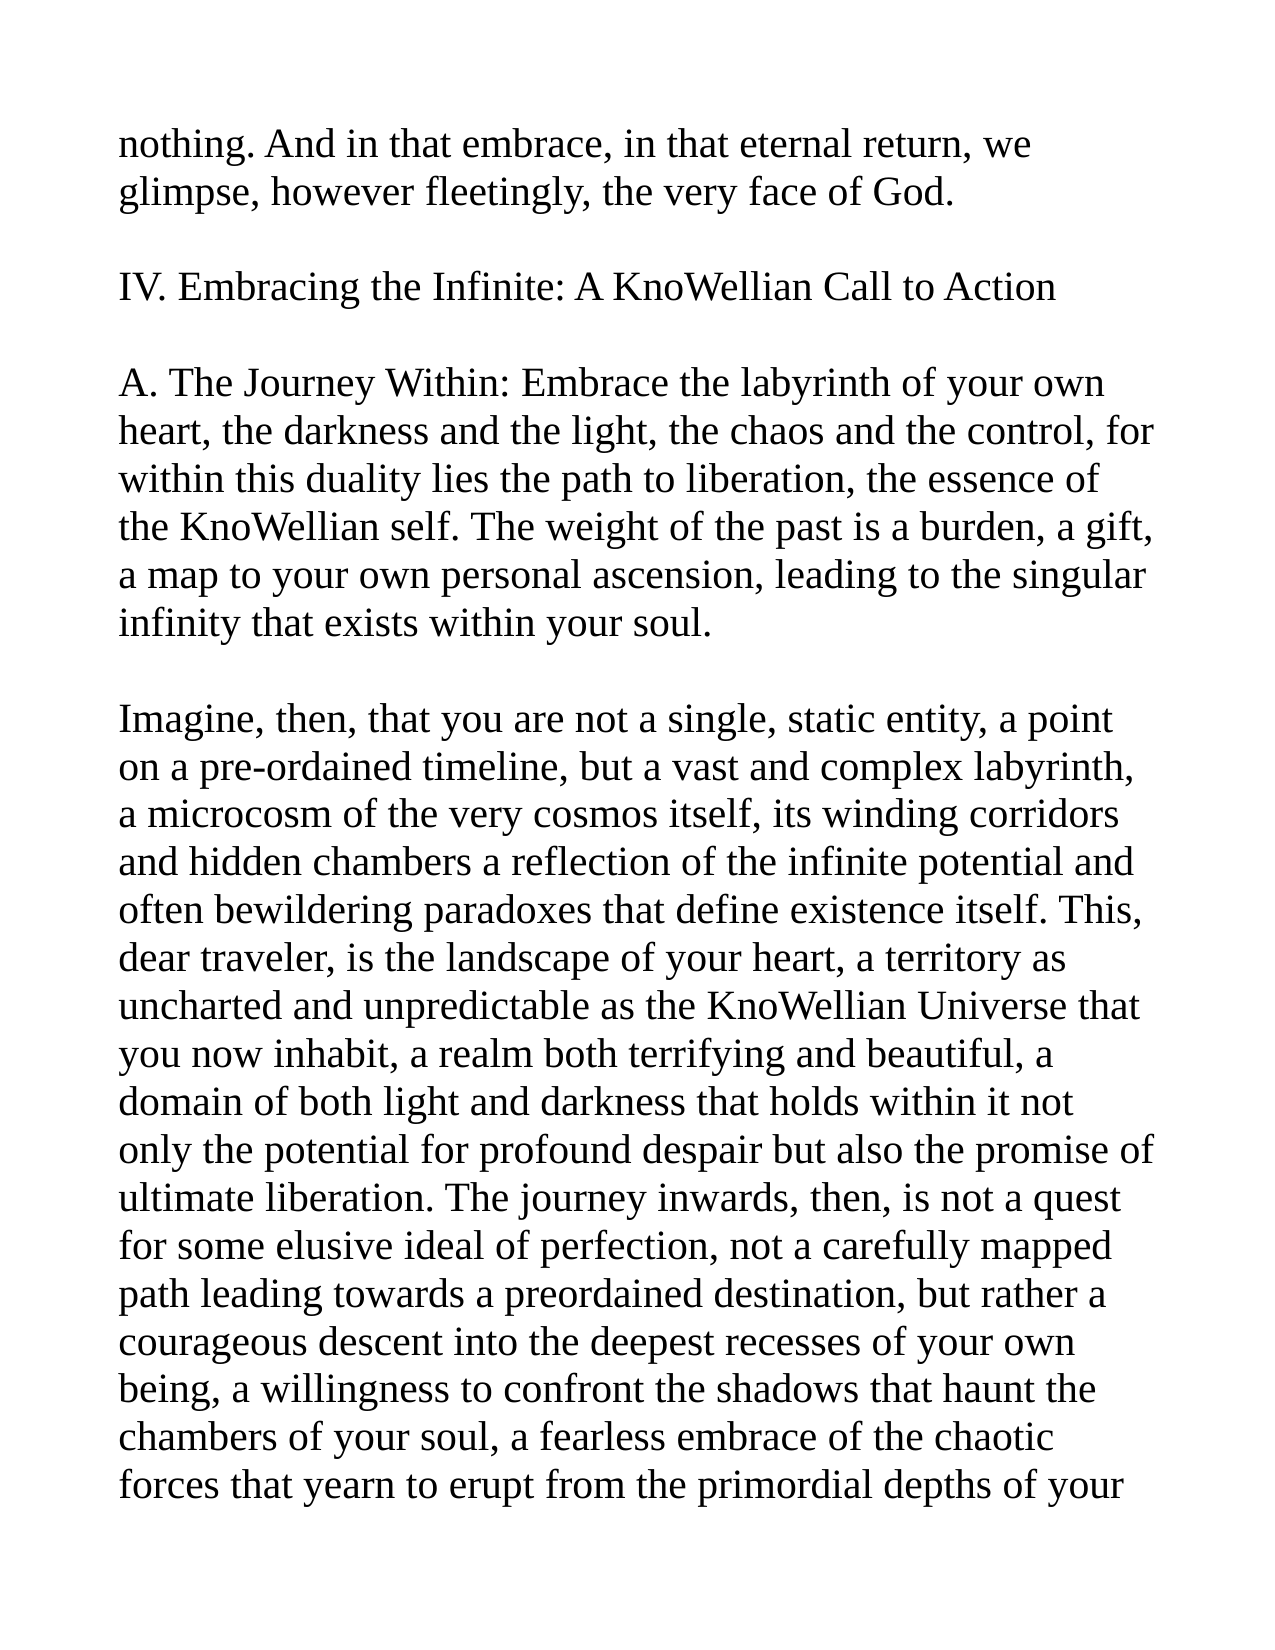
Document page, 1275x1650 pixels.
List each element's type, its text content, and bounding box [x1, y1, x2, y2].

text Imagine, then, that you are not a single, static entity, a point on a pre-ordained timeline, but a vast and complex labyrinth, a microcosm of the very cosmos itself, its winding corridors and hidden chambers a reflection of the infinite potential and often bewildering paradoxes that define existence itself. This, dear traveler, is the landscape of your heart, a territory as uncharted and unpredictable as the KnoWellian Universe that you now inhabit, a realm both terrifying and beautiful, a domain of both light and darkness that holds within it not only the potential for profound despair but also the promise of ultimate liberation. The journey inwards, then, is not a quest for some elusive ideal of perfection, not a carefully mapped path leading towards a preordained destination, but rather a courageous descent into the deepest recesses of your own being, a willingness to confront the shadows that haunt the chambers of your soul, a fearless embrace of the chaotic forces that yearn to erupt from the primordial depths of your [118, 693, 1157, 1508]
text nothing. And in that embrace, in that eternal return, we glimpse, however fleetingly, the very face of God. [118, 118, 1157, 214]
text A. The Journey Within: Embrace the labyrinth of your own heart, the darkness and the light, the chaos and the control, for within this duality lies the path to liberation, the essence of the KnoWellian self. The weight of the past is a burden, a gift, a map to your own personal ascension, leading to the singular infinity that exists within your soul. [118, 358, 1157, 645]
text IV. Embracing the Infinite: A KnoWellian Call to Action [118, 262, 1157, 310]
